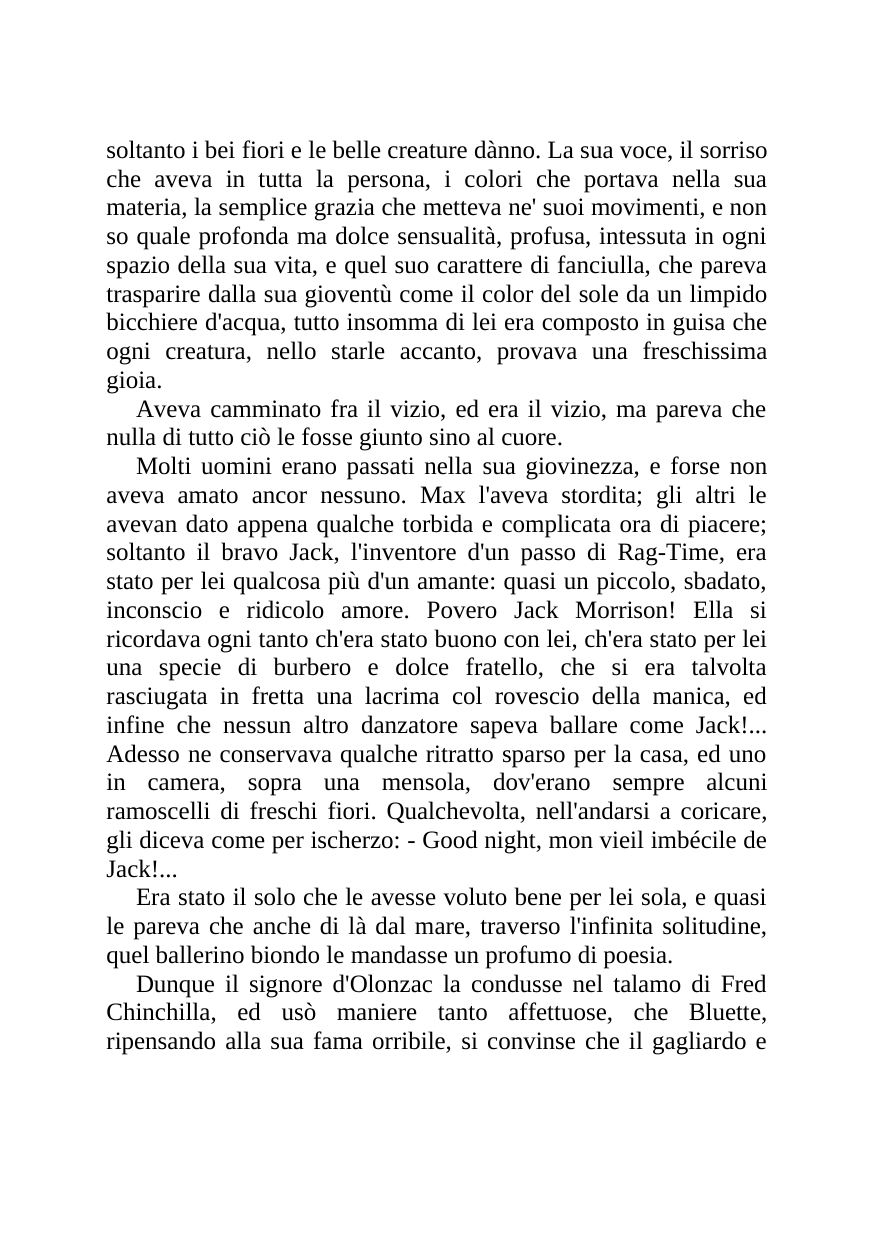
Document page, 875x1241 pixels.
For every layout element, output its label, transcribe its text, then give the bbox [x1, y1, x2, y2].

text Dunque il signore d'Olonzac la condusse nel talamo di Fred Chinchilla, ed usò maniere tanto affettuose, che Bluette, ripensando alla sua fama orribile, si convinse che il gagliardo e [106, 969, 768, 1055]
text Era stato il solo che le avesse voluto bene per lei sola, e quasi le pareva che anche di là dal mare, traverso l'infinita solitudine, quel ballerino biondo le mandasse un profumo di poesia. [106, 882, 768, 969]
text Aveva camminato fra il vizio, ed era il vizio, ma pareva che nulla di tutto ciò le fosse giunto sino al cuore. [106, 394, 768, 451]
text soltanto i bei fiori e le belle creature dànno. La sua voce, il sorriso che aveva in tutta la persona, i colori che portava nella sua materia, la semplice grazia che metteva ne' suoi movimenti, e non so quale profonda ma dolce sensualità, profusa, intessuta in ogni spazio della sua vita, e quel suo carattere di fanciulla, che pareva trasparire dalla sua gioventù come il color del sole da un limpido bicchiere d'acqua, tutto insomma di lei era composto in guisa che ogni creatura, nello starle accanto, provava una freschissima gioia. [106, 135, 768, 394]
text Molti uomini erano passati nella sua giovinezza, e forse non aveva amato ancor nessuno. Max l'aveva stordita; gli altri le avevan dato appena qualche torbida e complicata ora di piacere; soltanto il bravo Jack, l'inventore d'un passo di Rag-Time, era stato per lei qualcosa più d'un amante: quasi un piccolo, sbadato, inconscio e ridicolo amore. Povero Jack Morrison! Ella si ricordava ogni tanto ch'era stato buono con lei, ch'era stato per lei una specie di burbero e dolce fratello, che si era talvolta rasciugata in fretta una lacrima col rovescio della manica, ed infine che nessun altro danzatore sapeva ballare come Jack!... Adesso ne conservava qualche ritratto sparso per la casa, ed uno in camera, sopra una mensola, dov'erano sempre alcuni ramoscelli di freschi fiori. Qualchevolta, nell'andarsi a coricare, gli diceva come per ischerzo: - Good night, mon vieil imbécile de Jack!... [106, 451, 768, 882]
